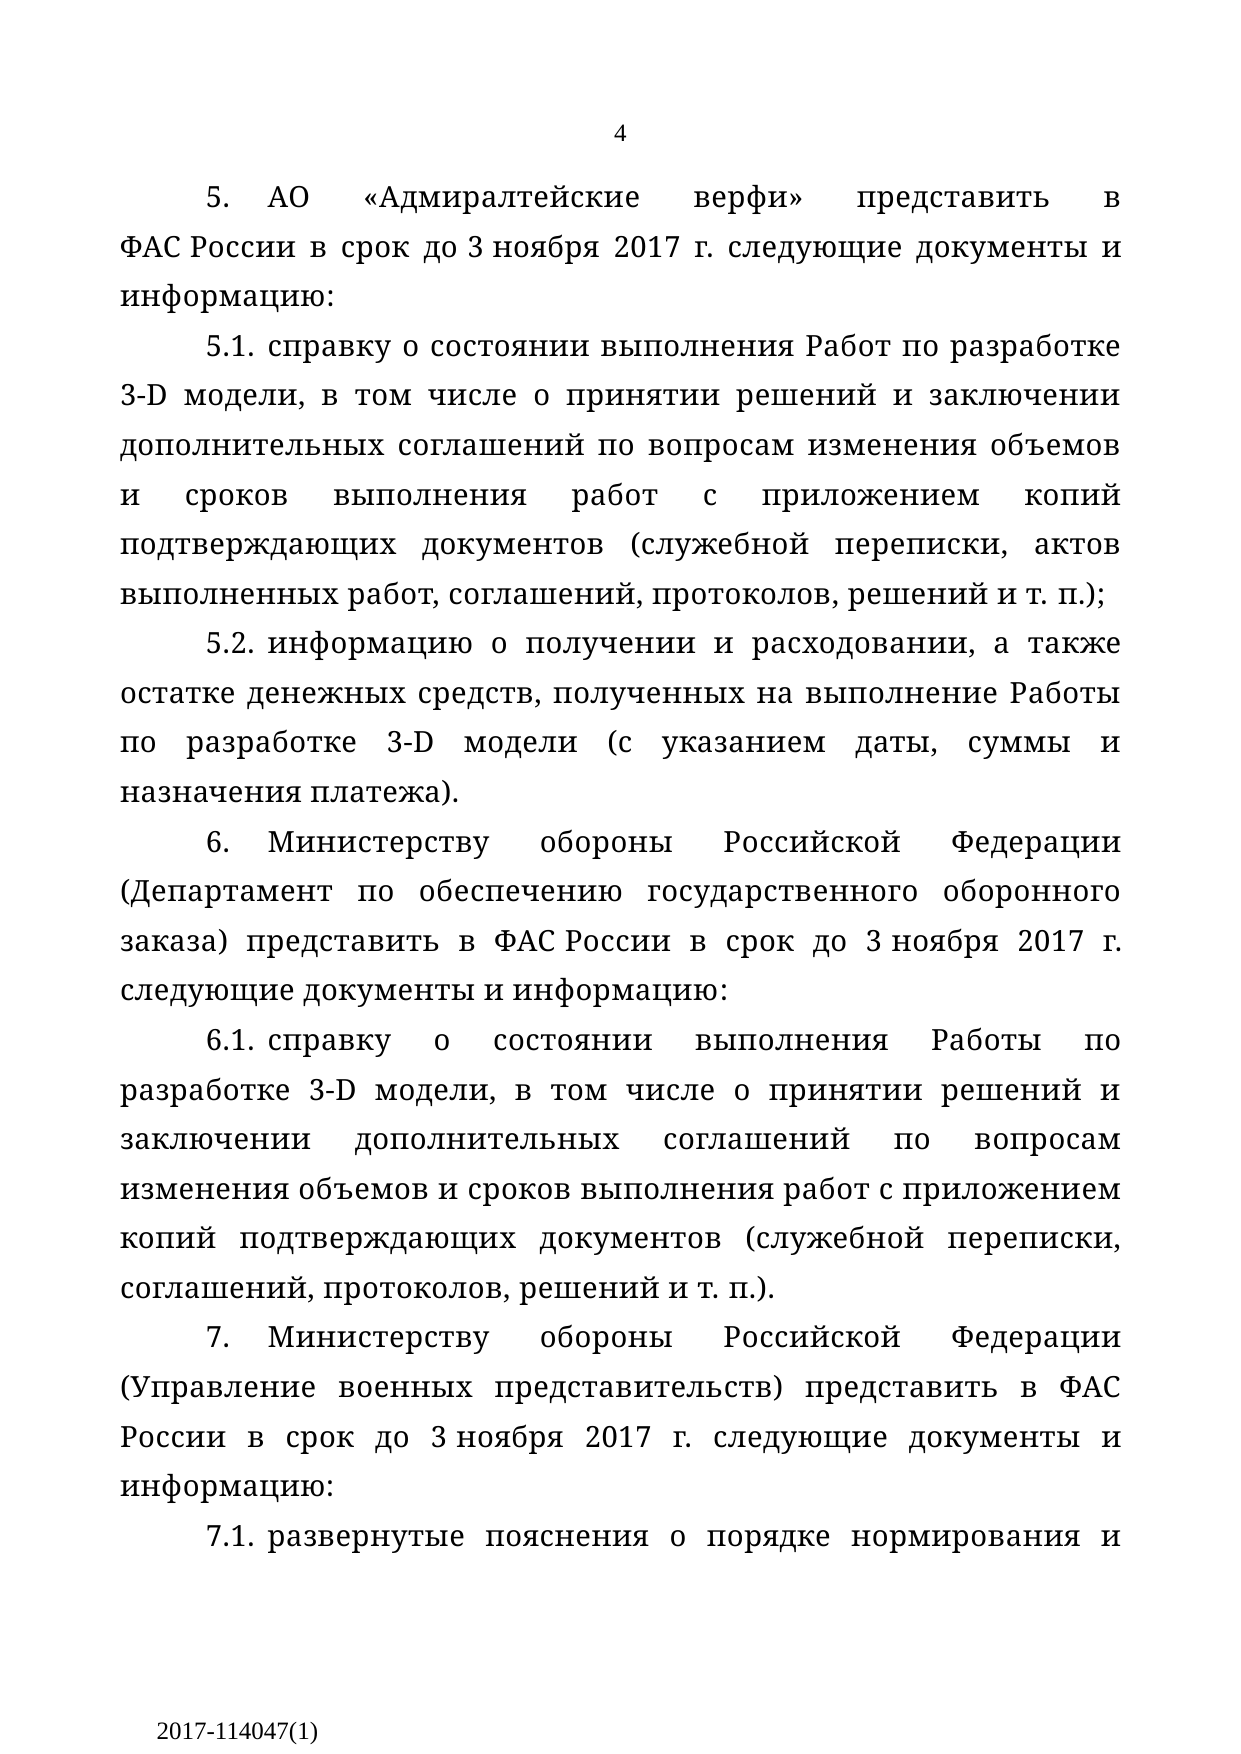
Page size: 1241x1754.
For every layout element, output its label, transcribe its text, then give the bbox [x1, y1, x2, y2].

list 5.2. информацию о получении и расходовании, а также остатке денежных средств, полученных на выполнение Работы по разработке 3-D модели (с указанием даты, суммы и назначения платежа). [120, 623, 1122, 811]
list 7.1. развернутые пояснения о порядке нормирования и [120, 1515, 1122, 1555]
list 5.1. справку о состоянии выполнения Работ по разработке 3-D модели, в том числе о принятии решений и заключении дополнительных соглашений по вопросам изменения объемов и сроков выполнения работ с приложением копий подтверждающих документов (служебной переписки, актов выполненных работ, соглашений, протоколов, решений и т. п.); [120, 325, 1122, 613]
list 7. Министерству обороны Российской Федерации (Управление военных представительств) представить в ФАС России в срок до 3 ноября 2017 г. следующие документы и информацию: [120, 1317, 1122, 1505]
list 5. АО «Адмиралтейские верфи» представить в ФАС России в срок до 3 ноября 2017 г. следующие документы и информацию: [120, 176, 1122, 315]
list 6.1. справку о состоянии выполнения Работы по разработке 3-D модели, в том числе о принятии решений и заключении дополнительных соглашений по вопросам изменения объемов и сроков выполнения работ с приложением копий подтверждающих документов (служебной переписки, соглашений, протоколов, решений и т. п.). [120, 1019, 1122, 1307]
list 6. Министерству обороны Российской Федерации (Департамент по обеспечению государственного оборонного заказа) представить в ФАС России в срок до 3 ноября 2017 г. следующие документы и информацию: [120, 821, 1122, 1009]
